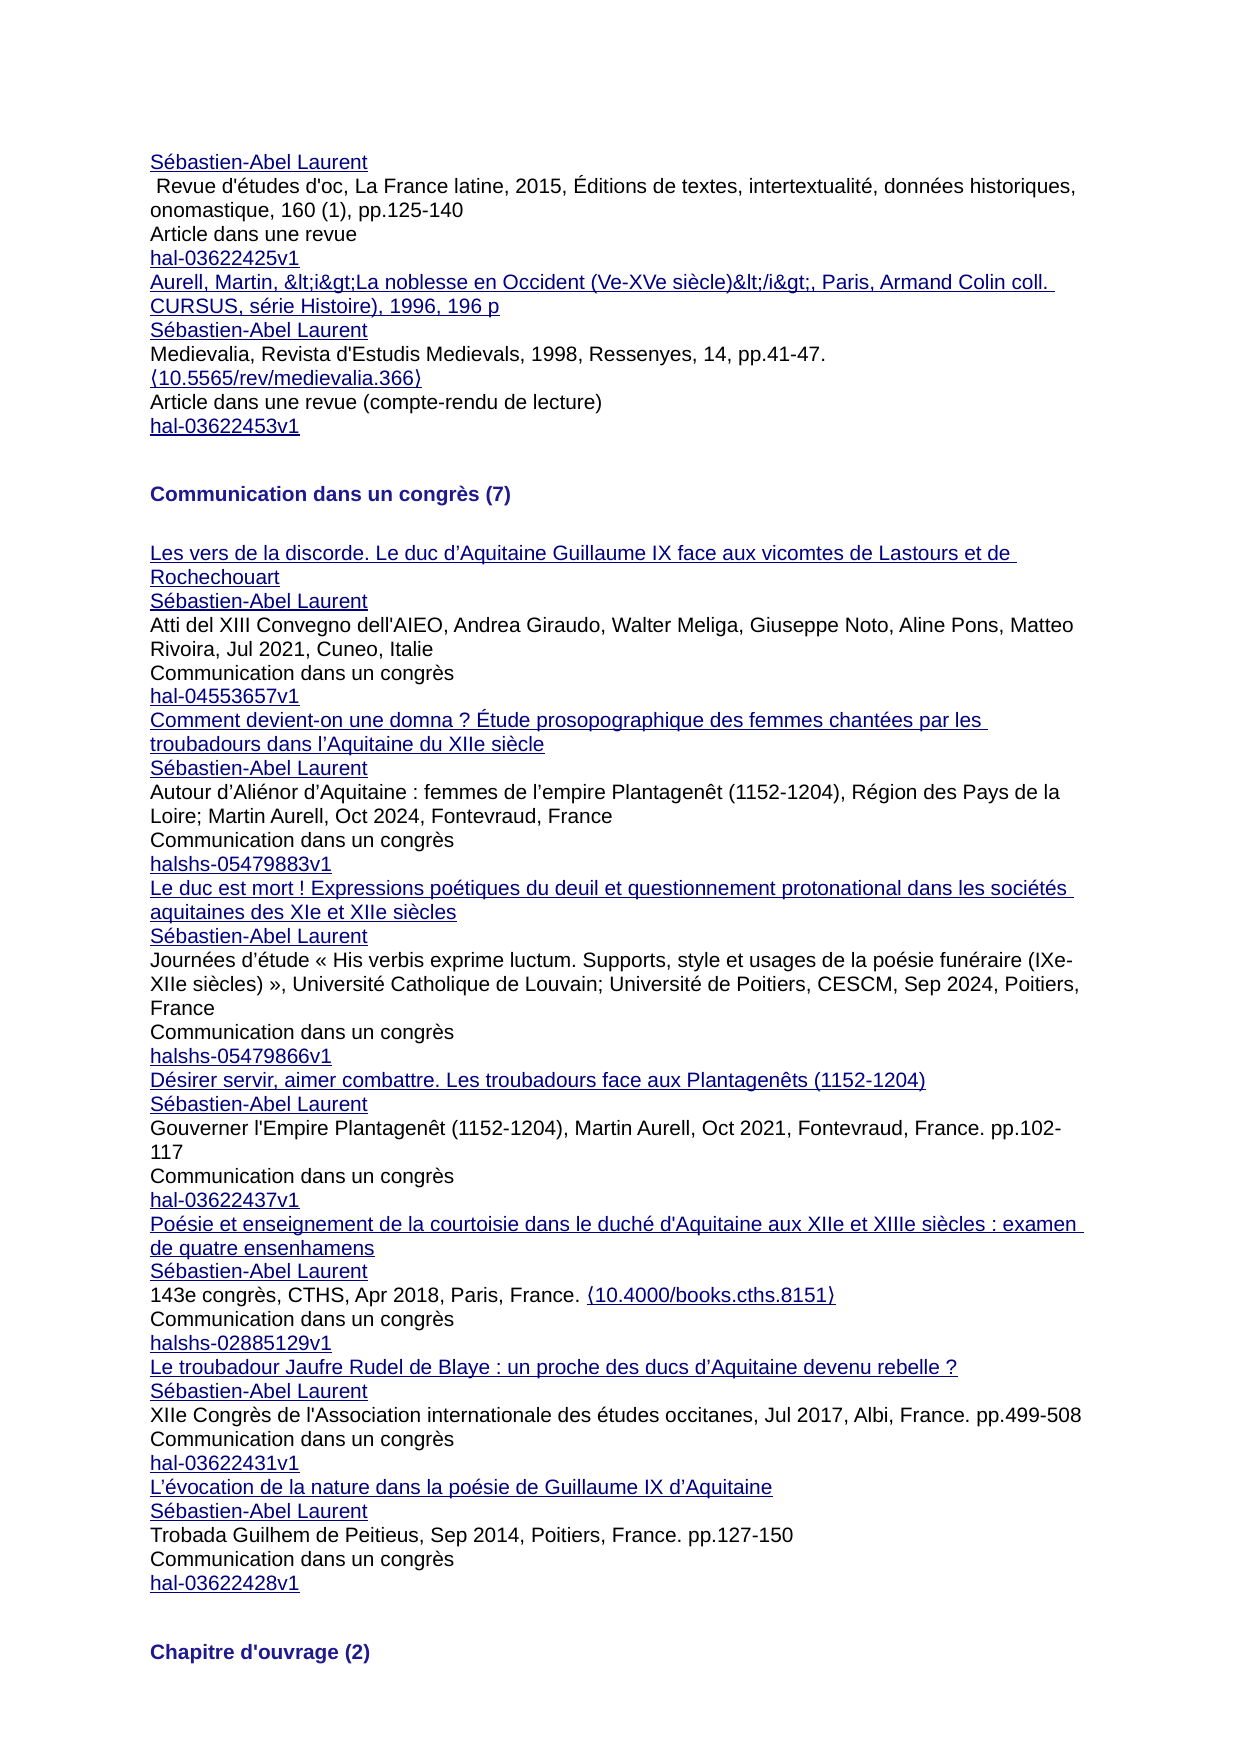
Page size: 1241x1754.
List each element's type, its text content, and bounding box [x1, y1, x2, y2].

table_cell Désirer servir, aimer combattre. Les troubadours face aux Plantagenêts (1152-1204) Sébastien-Abel Laurent Gouverner l'Empire Plantagenêt (1152-1204), Martin Aurell, Oct 2021, Fontevraud, France. pp.102-117 Communication dans un congrès hal-03622437v1 [150, 1068, 1090, 1211]
table_cell L’évocation de la nature dans la poésie de Guillaume IX d’Aquitaine Sébastien-Abel Laurent Trobada Guilhem de Peitieus, Sep 2014, Poitiers, France. pp.127-150 Communication dans un congrès hal-03622428v1 [150, 1475, 1090, 1595]
table_cell Aurell, Martin, &lt;i&gt;La noblesse en Occident (Ve-XVe siècle)&lt;/i&gt;, Paris, Armand Colin coll. CURSUS, série Histoire), 1996, 196 p Sébastien-Abel Laurent Medievalia, Revista d'Estudis Medievals, 1998, Ressenyes, 14, pp.41-47. ⟨10.5565/rev/medievalia.366⟩ Article dans une revue (compte-rendu de lecture) hal-03622453v1 [150, 270, 1090, 437]
table_cell Sébastien-Abel Laurent Revue d'études d'oc, La France latine, 2015, Éditions de textes, intertextualité, données historiques, onomastique, 160 (1), pp.125-140 Article dans une revue hal-03622425v1 [150, 150, 1090, 270]
table_header Les vers de la discorde. Le duc d’Aquitaine Guillaume IX face aux vicomtes de Lastours et de Rochechouart Sébastien-Abel Laurent Atti del XIII Convegno dell'AIEO, Andrea Giraudo, Walter Meliga, Giuseppe Noto, Aline Pons, Matteo Rivoira, Jul 2021, Cuneo, Italie Communication dans un congrès hal-04553657v1 [150, 541, 1090, 708]
table_cell Le troubadour Jaufre Rudel de Blaye : un proche des ducs d’Aquitaine devenu rebelle ? Sébastien-Abel Laurent XIIe Congrès de l'Association internationale des études occitanes, Jul 2017, Albi, France. pp.499-508 Communication dans un congrès hal-03622431v1 [150, 1355, 1090, 1475]
table_cell Poésie et enseignement de la courtoisie dans le duché d'Aquitaine aux XIIe et XIIIe siècles : examen de quatre ensenhamens Sébastien-Abel Laurent 143e congrès, CTHS, Apr 2018, Paris, France. ⟨10.4000/books.cths.8151⟩ Communication dans un congrès halshs-02885129v1 [150, 1211, 1090, 1355]
subtitle Chapitre d'ouvrage (2) [150, 1639, 1090, 1663]
subtitle Communication dans un congrès (7) [150, 482, 1090, 506]
table_cell Le duc est mort ! Expressions poétiques du deuil et questionnement protonational dans les sociétés aquitaines des XIe et XIIe siècles Sébastien-Abel Laurent Journées d’étude « His verbis exprime luctum. Supports, style et usages de la poésie funéraire (IXe-XIIe siècles) », Université Catholique de Louvain; Université de Poitiers, CESCM, Sep 2024, Poitiers, France Communication dans un congrès halshs-05479866v1 [150, 876, 1090, 1068]
table_cell Comment devient-on une domna ? Étude prosopographique des femmes chantées par les troubadours dans l’Aquitaine du XIIe siècle Sébastien-Abel Laurent Autour d’Aliénor d’Aquitaine : femmes de l’empire Plantagenêt (1152-1204), Région des Pays de la Loire; Martin Aurell, Oct 2024, Fontevraud, France Communication dans un congrès halshs-05479883v1 [150, 708, 1090, 876]
